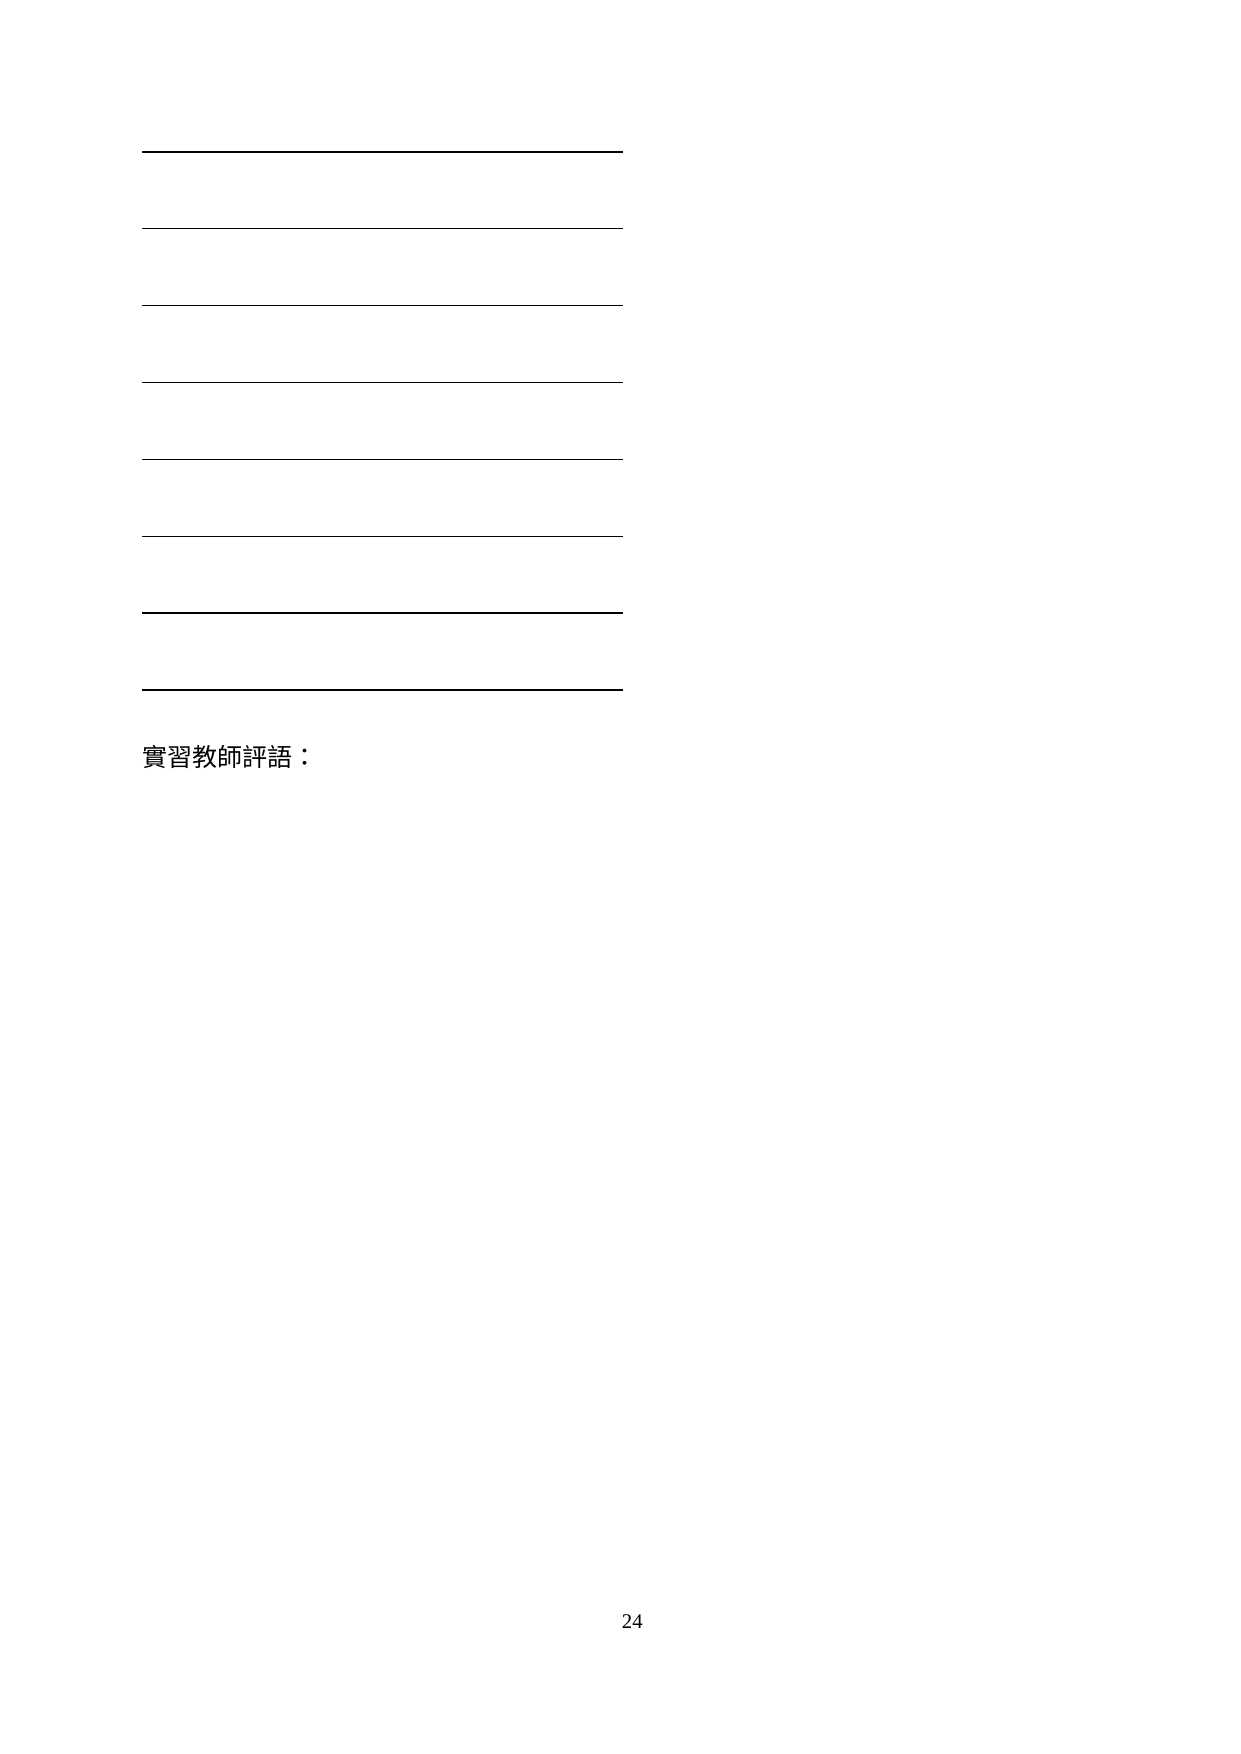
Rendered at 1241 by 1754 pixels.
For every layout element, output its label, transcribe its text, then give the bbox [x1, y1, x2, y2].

text 實習教師評語： [142, 714, 1122, 776]
